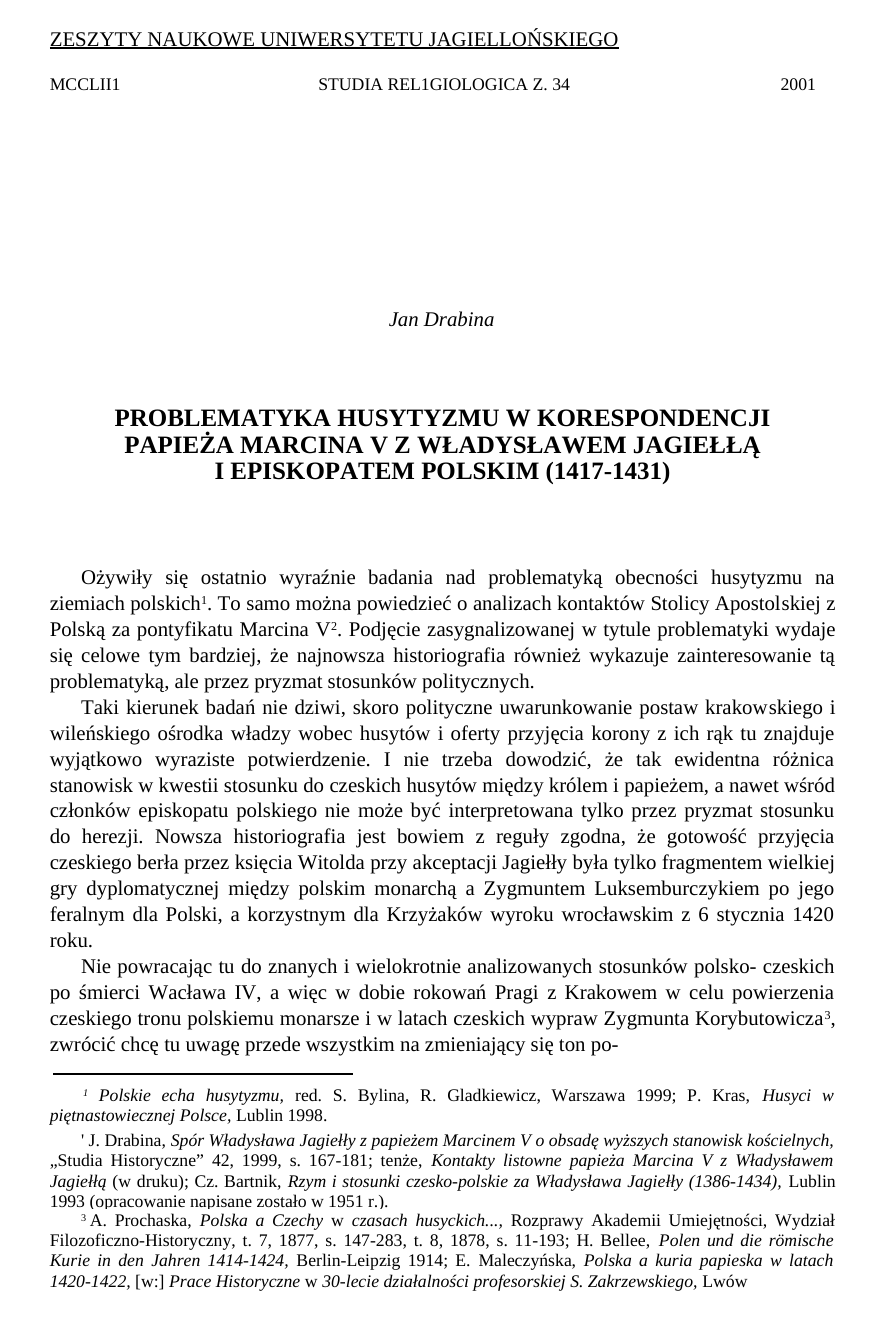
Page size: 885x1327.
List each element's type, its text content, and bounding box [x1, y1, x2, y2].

text ' J. Drabina, Spór Władysława Jagiełły z papieżem Marcinem V o obsadę wyższych stanowisk kościelnych, „Studia Historyczne” 42, 1999, s. 167-181; tenże, Kontakty listowne papieża Marcina V z Władysławem Jagiełłą (w druku); Cz. Bartnik, Rzym i stosunki czesko-polskie za Władysława Jagiełły (1386-1434), Lublin 1993 (opracowanie napisane zostało w 1951 r.). [49, 1130, 836, 1209]
text Taki kierunek badań nie dziwi, skoro polityczne uwarunkowanie postaw krakow­skiego i wileńskiego ośrodka władzy wobec husytów i oferty przyjęcia korony z ich rąk tu znajduje wyjątkowo wyraziste potwierdzenie. I nie trzeba dowodzić, że tak ewidentna różnica stanowisk w kwestii stosunku do czeskich husytów między królem i papieżem, a nawet wśród członków episkopatu polskiego nie może być interpretowana tylko przez pryzmat stosunku do herezji. Nowsza historiografia jest bowiem z reguły zgodna, że gotowość przyjęcia czeskiego berła przez księcia Witolda przy akceptacji Jagiełły była tylko fragmentem wielkiej gry dyplomatycznej między polskim monarchą a Zygmuntem Luksemburczykiem po jego feralnym dla Polski, a korzystnym dla Krzyżaków wyroku wrocławskim z 6 stycznia 1420 roku. [49, 695, 836, 952]
text Jan Drabina [49, 306, 836, 331]
text 1 Polskie echa husytyzmu, red. S. Bylina, R. Gladkiewicz, Warszawa 1999; P. Kras, Husyci w piętnastowiecznej Polsce, Lublin 1998. [49, 1085, 836, 1126]
text Nie powracając tu do znanych i wielokrotnie analizowanych stosunków polsko- czeskich po śmierci Wacława IV, a więc w dobie rokowań Pragi z Krakowem w celu powierzenia czeskiego tronu polskiemu monarsze i w latach czeskich wypraw Zygmunta Korybutowicza3, zwrócić chcę tu uwagę przede wszystkim na zmieniający się ton po- [49, 954, 836, 1056]
text 3 A. Prochaska, Polska a Czechy w czasach husyckich..., Rozprawy Akademii Umiejętności, Wydział Filozoficzno-Historyczny, t. 7, 1877, s. 147-283, t. 8, 1878, s. 11-193; H. Bellee, Polen und die römische Kurie in den Jahren 1414-1424, Berlin-Leipzig 1914; E. Maleczyńska, Polska a kuria papieska w latach 1420-1422, [w:] Prace Historyczne w 30-lecie działalności profesorskiej S. Zakrzewskiego, Lwów [49, 1209, 836, 1291]
text ZESZYTY NAUKOWE UNIWERSYTETU JAGIELLOŃSKIEGO [49, 26, 836, 51]
subtitle PROBLEMATYKA HUSYTYZMU W KORESPONDENCJI PAPIEŻA MARCINA V Z WŁADYSŁAWEM JAGIEŁŁĄ I EPISKOPATEM POLSKIM (1417-1431) [49, 406, 836, 485]
text Ożywiły się ostatnio wyraźnie badania nad problematyką obecności husytyzmu na ziemiach polskich1. To samo można powiedzieć o analizach kontaktów Stolicy Apostol­skiej z Polską za pontyfikatu Marcina V2. Podjęcie zasygnalizowanej w tytule proble­matyki wydaje się celowe tym bardziej, że najnowsza historiografia również wykazuje zainteresowanie tą problematyką, ale przez pryzmat stosunków politycznych. [49, 565, 836, 693]
text MCCLII1 STUDIA REL1GIOLOGICA Z. 34 2001 [49, 73, 836, 94]
